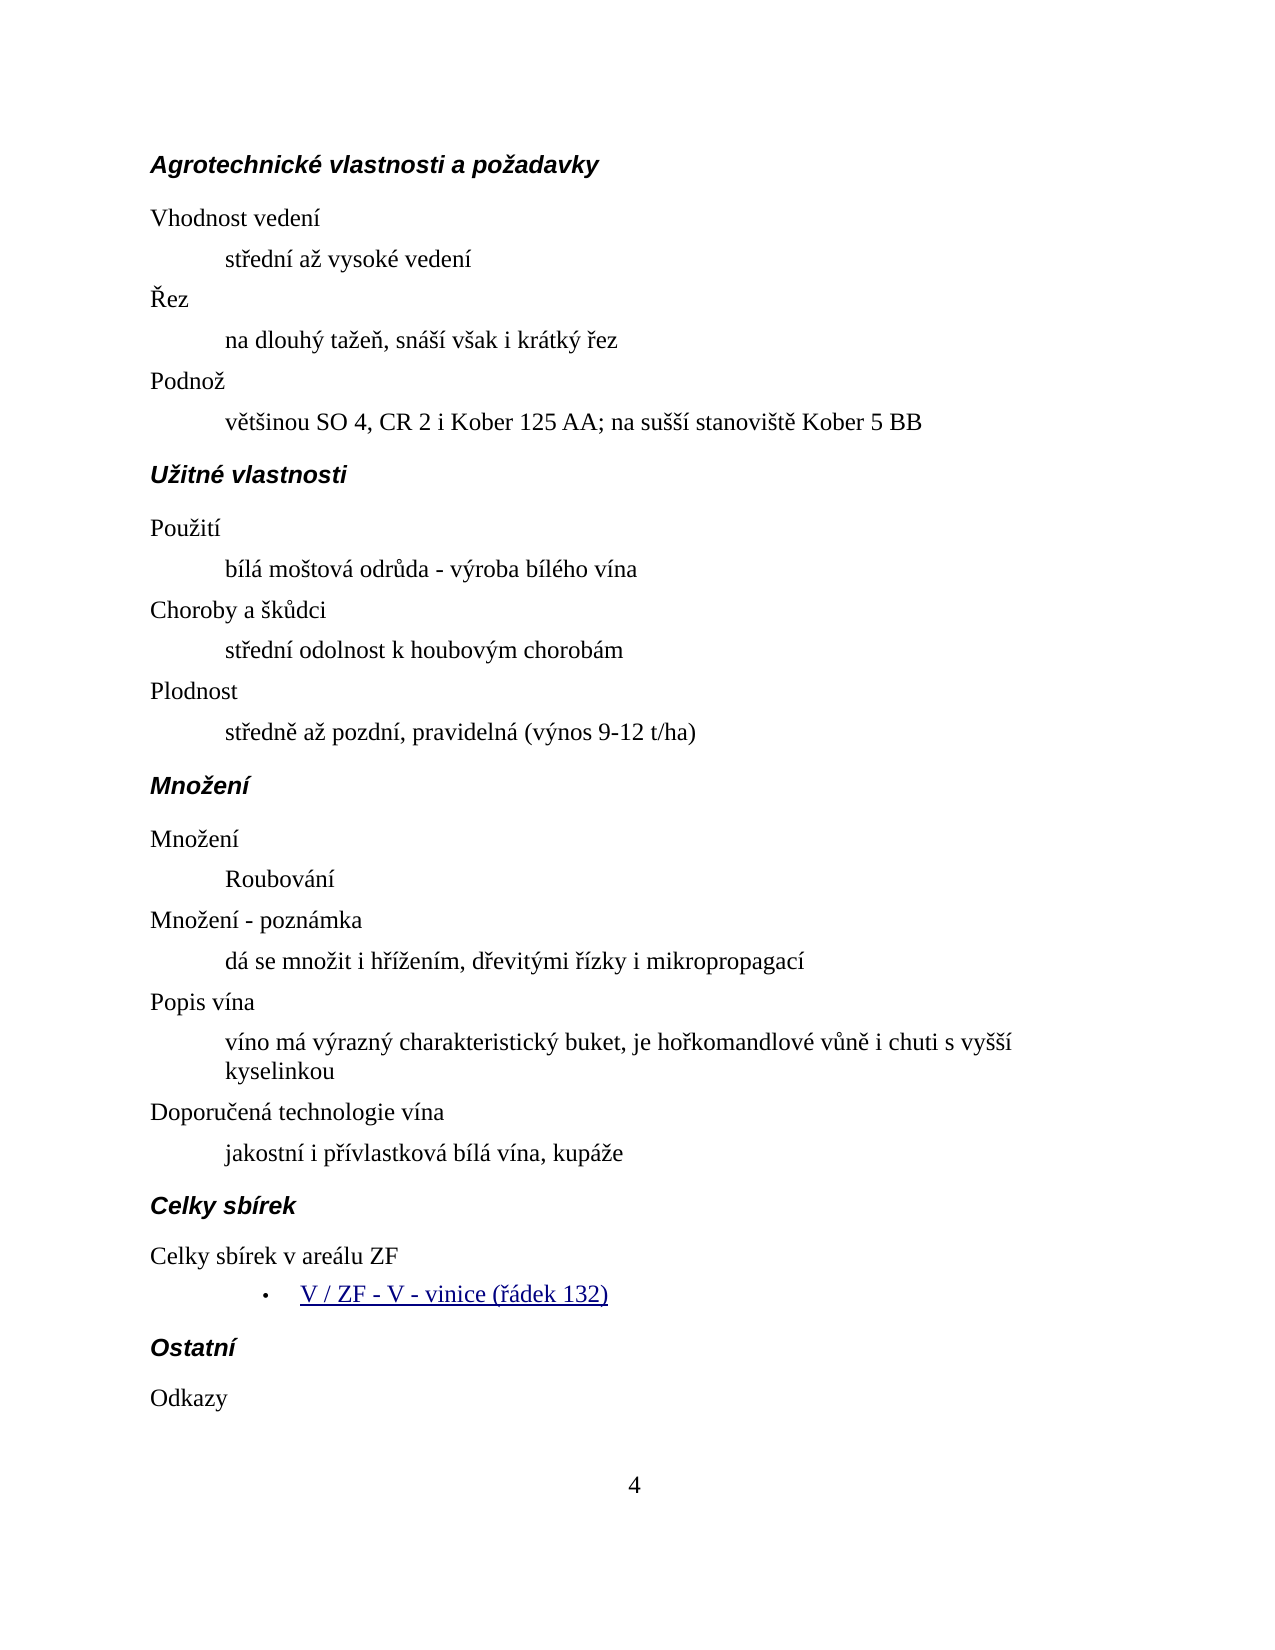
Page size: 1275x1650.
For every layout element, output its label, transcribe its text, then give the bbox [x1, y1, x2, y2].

subtitle Užitné vlastnosti [150, 460, 1125, 489]
text většinou SO 4, CR 2 i Kober 125 AA; na sušší stanoviště Kober 5 BB [225, 407, 1125, 435]
text Choroby a škůdci [150, 595, 1125, 624]
text Celky sbírek v areálu ZF [150, 1241, 1125, 1270]
subtitle Celky sbírek [150, 1191, 1125, 1220]
text Odkazy [150, 1383, 1125, 1412]
text Popis vína [150, 987, 1125, 1016]
subtitle Ostatní [150, 1333, 1125, 1361]
text dá se množit i hřížením, dřevitými řízky i mikropropagací [225, 946, 1125, 975]
text Doporučená technologie vína [150, 1097, 1125, 1126]
subtitle Agrotechnické vlastnosti a požadavky [150, 150, 1125, 178]
text bílá moštová odrůda - výroba bílého vína [225, 554, 1125, 583]
text Roubování [225, 864, 1125, 893]
text Množení - poznámka [150, 905, 1125, 934]
list V / ZF - V - vinice (řádek 132) [262, 1279, 1125, 1308]
text střední až vysoké vedení [225, 244, 1125, 272]
text Použití [150, 513, 1125, 542]
text na dlouhý tažeň, snáší však i krátký řez [225, 325, 1125, 354]
text Podnož [150, 366, 1125, 395]
subtitle Množení [150, 771, 1125, 799]
text Vhodnost vedení [150, 203, 1125, 232]
text Množení [150, 824, 1125, 853]
text víno má výrazný charakteristický buket, je hořkomandlové vůně i chuti s vyšší kyselinkou [225, 1027, 1125, 1085]
text jakostní i přívlastková bílá vína, kupáže [225, 1138, 1125, 1166]
text středně až pozdní, pravidelná (výnos 9-12 t/ha) [225, 717, 1125, 746]
text střední odolnost k houbovým chorobám [225, 636, 1125, 664]
text Plodnost [150, 676, 1125, 705]
text Řez [150, 284, 1125, 313]
